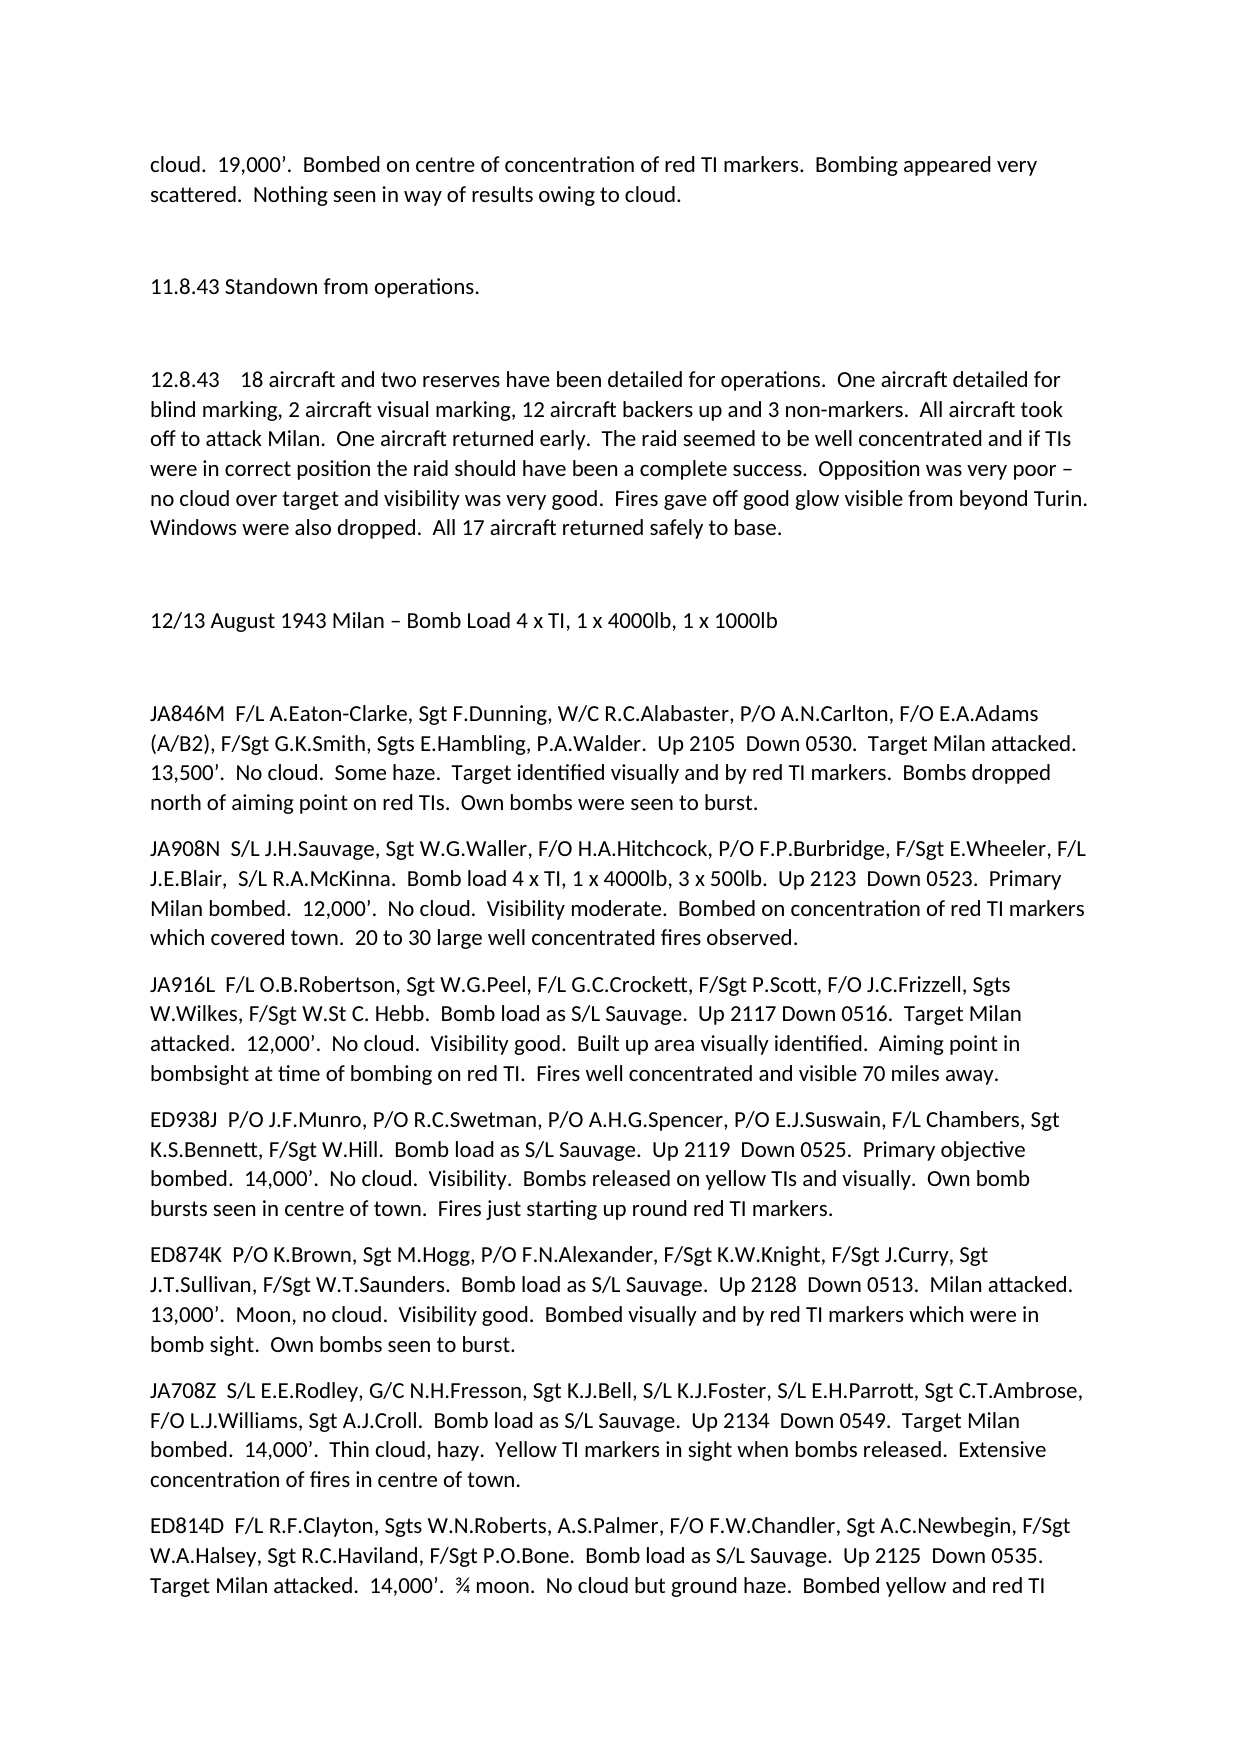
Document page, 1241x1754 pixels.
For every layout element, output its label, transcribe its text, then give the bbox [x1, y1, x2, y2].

text 12.8.43 18 aircraft and two reserves have been detailed for operations. One aircraft detailed for blind marking, 2 aircraft visual marking, 12 aircraft backers up and 3 non-markers. All aircraft took off to attack Milan. One aircraft returned early. The raid seemed to be well concentrated and if TIs were in correct position the raid should have been a complete success. Opposition was very poor – no cloud over target and visibility was very good. Fires gave off good glow visible from beyond Turin. Windows were also dropped. All 17 aircraft returned safely to base. [150, 365, 1090, 542]
text JA916L F/L O.B.Robertson, Sgt W.G.Peel, F/L G.C.Crockett, F/Sgt P.Scott, F/O J.C.Frizzell, Sgts W.Wilkes, F/Sgt W.St C. Hebb. Bomb load as S/L Sauvage. Up 2117 Down 0516. Target Milan attacked. 12,000’. No cloud. Visibility good. Built up area visually identified. Aiming point in bombsight at time of bombing on red TI. Fires well concentrated and visible 70 miles away. [150, 970, 1090, 1087]
text 11.8.43 Standown from operations. [150, 272, 1090, 300]
text JA708Z S/L E.E.Rodley, G/C N.H.Fresson, Sgt K.J.Bell, S/L K.J.Foster, S/L E.H.Parrott, Sgt C.T.Ambrose, F/O L.J.Williams, Sgt A.J.Croll. Bomb load as S/L Sauvage. Up 2134 Down 0549. Target Milan bombed. 14,000’. Thin cloud, hazy. Yellow TI markers in sight when bombs released. Extensive concentration of fires in centre of town. [150, 1376, 1090, 1493]
text 12/13 August 1943 Milan – Bomb Load 4 x TI, 1 x 4000lb, 1 x 1000lb [150, 606, 1090, 634]
text JA846M F/L A.Eaton-Clarke, Sgt F.Dunning, W/C R.C.Alabaster, P/O A.N.Carlton, F/O E.A.Adams (A/B2), F/Sgt G.K.Smith, Sgts E.Hambling, P.A.Walder. Up 2105 Down 0530. Target Milan attacked. 13,500’. No cloud. Some haze. Target identified visually and by red TI markers. Bombs dropped north of aiming point on red TIs. Own bombs were seen to burst. [150, 699, 1090, 816]
text ED814D F/L R.F.Clayton, Sgts W.N.Roberts, A.S.Palmer, F/O F.W.Chandler, Sgt A.C.Newbegin, F/Sgt W.A.Halsey, Sgt R.C.Haviland, F/Sgt P.O.Bone. Bomb load as S/L Sauvage. Up 2125 Down 0535. Target Milan attacked. 14,000’. ¾ moon. No cloud but ground haze. Bombed yellow and red TI [150, 1511, 1090, 1599]
text cloud. 19,000’. Bombed on centre of concentration of red TI markers. Bombing appeared very scattered. Nothing seen in way of results owing to cloud. [150, 150, 1090, 208]
text ED938J P/O J.F.Munro, P/O R.C.Swetman, P/O A.H.G.Spencer, P/O E.J.Suswain, F/L Chambers, Sgt K.S.Bennett, F/Sgt W.Hill. Bomb load as S/L Sauvage. Up 2119 Down 0525. Primary objective bombed. 14,000’. No cloud. Visibility. Bombs released on yellow TIs and visually. Own bomb bursts seen in centre of town. Fires just starting up round red TI markers. [150, 1105, 1090, 1222]
text ED874K P/O K.Brown, Sgt M.Hogg, P/O F.N.Alexander, F/Sgt K.W.Knight, F/Sgt J.Curry, Sgt J.T.Sullivan, F/Sgt W.T.Saunders. Bomb load as S/L Sauvage. Up 2128 Down 0513. Milan attacked. 13,000’. Moon, no cloud. Visibility good. Bombed visually and by red TI markers which were in bomb sight. Own bombs seen to burst. [150, 1241, 1090, 1358]
text JA908N S/L J.H.Sauvage, Sgt W.G.Waller, F/O H.A.Hitchcock, P/O F.P.Burbridge, F/Sgt E.Wheeler, F/L J.E.Blair, S/L R.A.McKinna. Bomb load 4 x TI, 1 x 4000lb, 3 x 500lb. Up 2123 Down 0523. Primary Milan bombed. 12,000’. No cloud. Visibility moderate. Bombed on concentration of red TI markers which covered town. 20 to 30 large well concentrated fires observed. [150, 834, 1090, 951]
